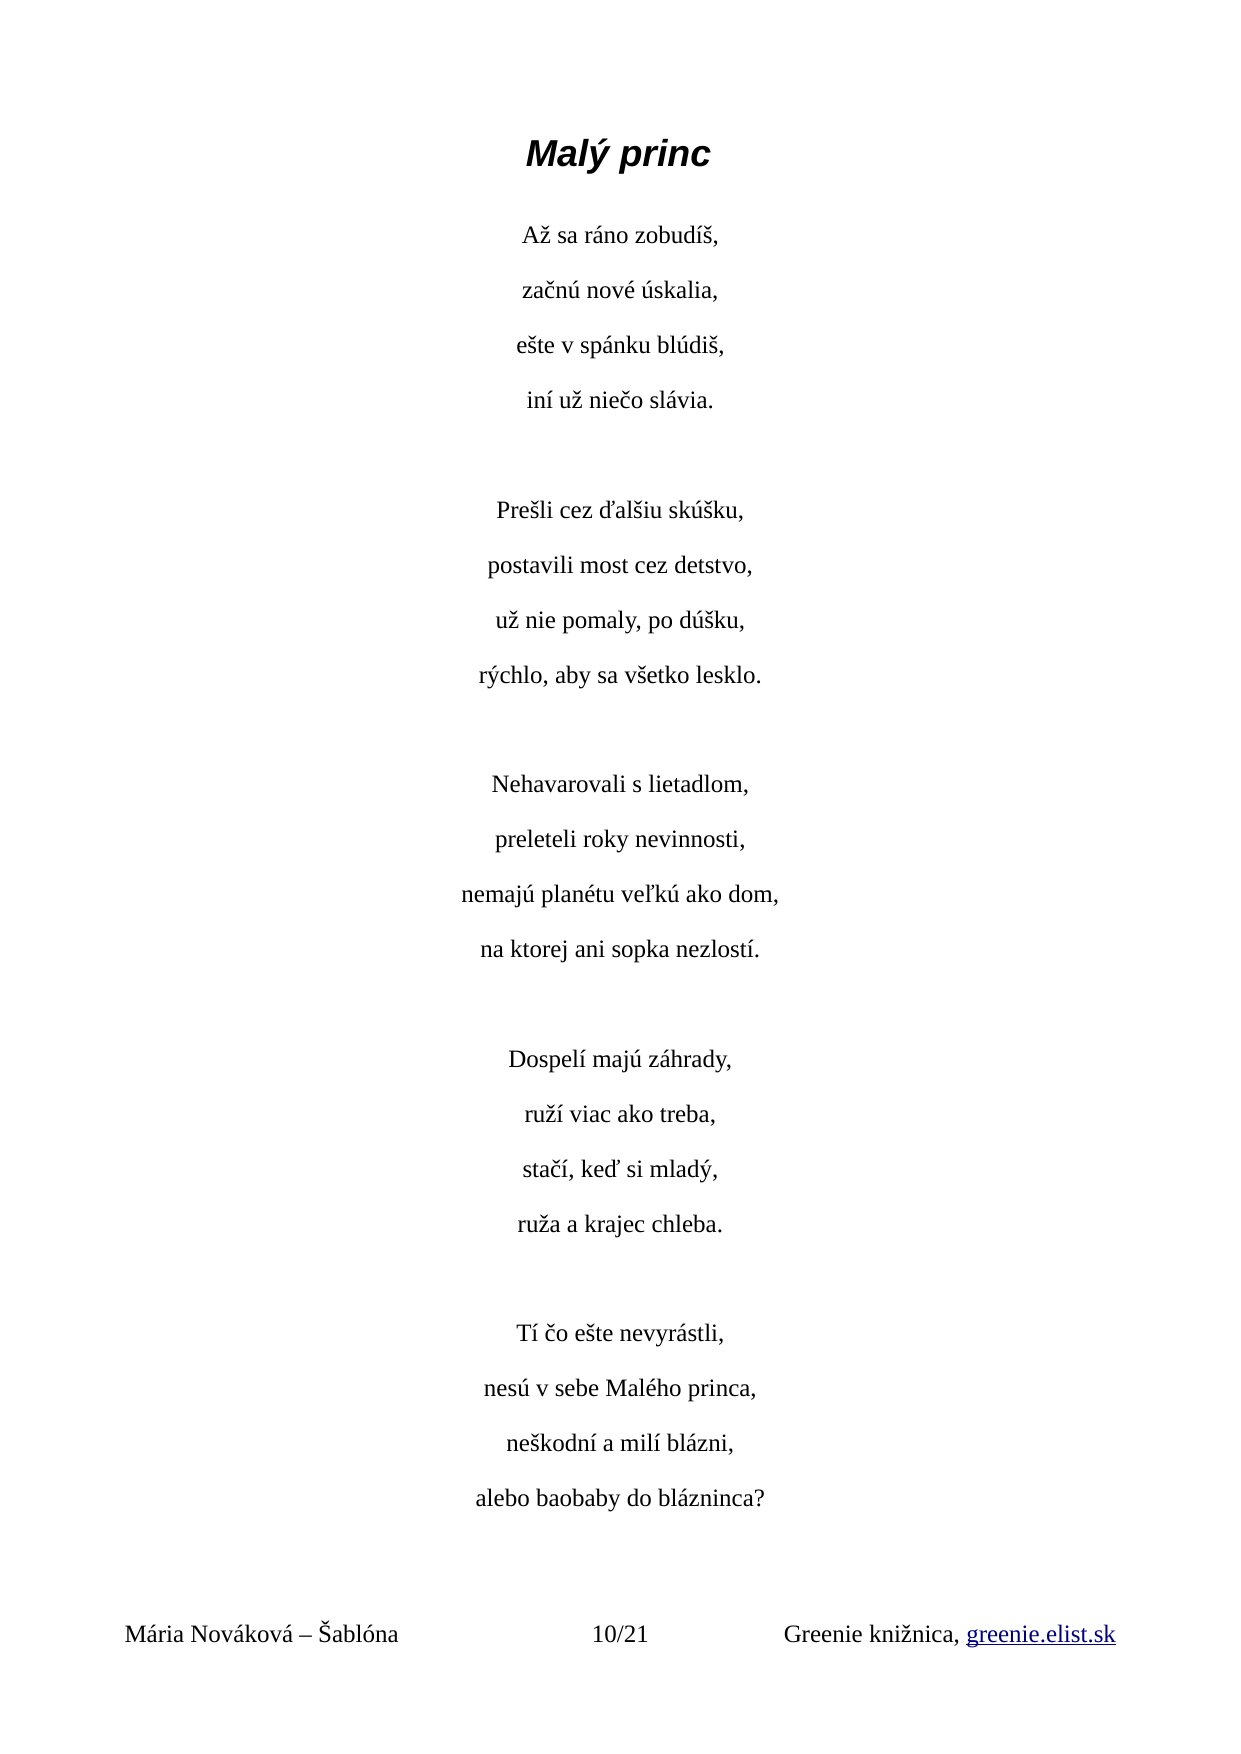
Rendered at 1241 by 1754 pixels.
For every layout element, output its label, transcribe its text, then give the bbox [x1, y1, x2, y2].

text na ktorej ani sopka nezlostí. [106, 934, 1134, 963]
text nemajú planétu veľkú ako dom, [106, 879, 1134, 908]
subtitle Malý princ [106, 131, 1134, 174]
text preleteli roky nevinnosti, [106, 824, 1134, 853]
text Tí čo ešte nevyrástli, [106, 1318, 1134, 1347]
text iní už niečo slávia. [106, 385, 1134, 414]
text rýchlo, aby sa všetko lesklo. [106, 660, 1134, 688]
text nesú v sebe Malého princa, [106, 1373, 1134, 1402]
text Nehavarovali s lietadlom, [106, 769, 1134, 798]
text ruží viac ako treba, [106, 1099, 1134, 1128]
text neškodní a milí blázni, [106, 1428, 1134, 1457]
text stačí, keď si mladý, [106, 1154, 1134, 1182]
text ruža a krajec chleba. [106, 1209, 1134, 1237]
text Prešli cez ďalšiu skúšku, [106, 495, 1134, 524]
text už nie pomaly, po dúšku, [106, 605, 1134, 633]
text postavili most cez detstvo, [106, 550, 1134, 579]
text Až sa ráno zobudíš, [106, 221, 1134, 249]
text Dospelí majú záhrady, [106, 1044, 1134, 1073]
text začnú nové úskalia, [106, 275, 1134, 304]
text alebo baobaby do blázninca? [106, 1483, 1134, 1512]
text ešte v spánku blúdiš, [106, 330, 1134, 359]
